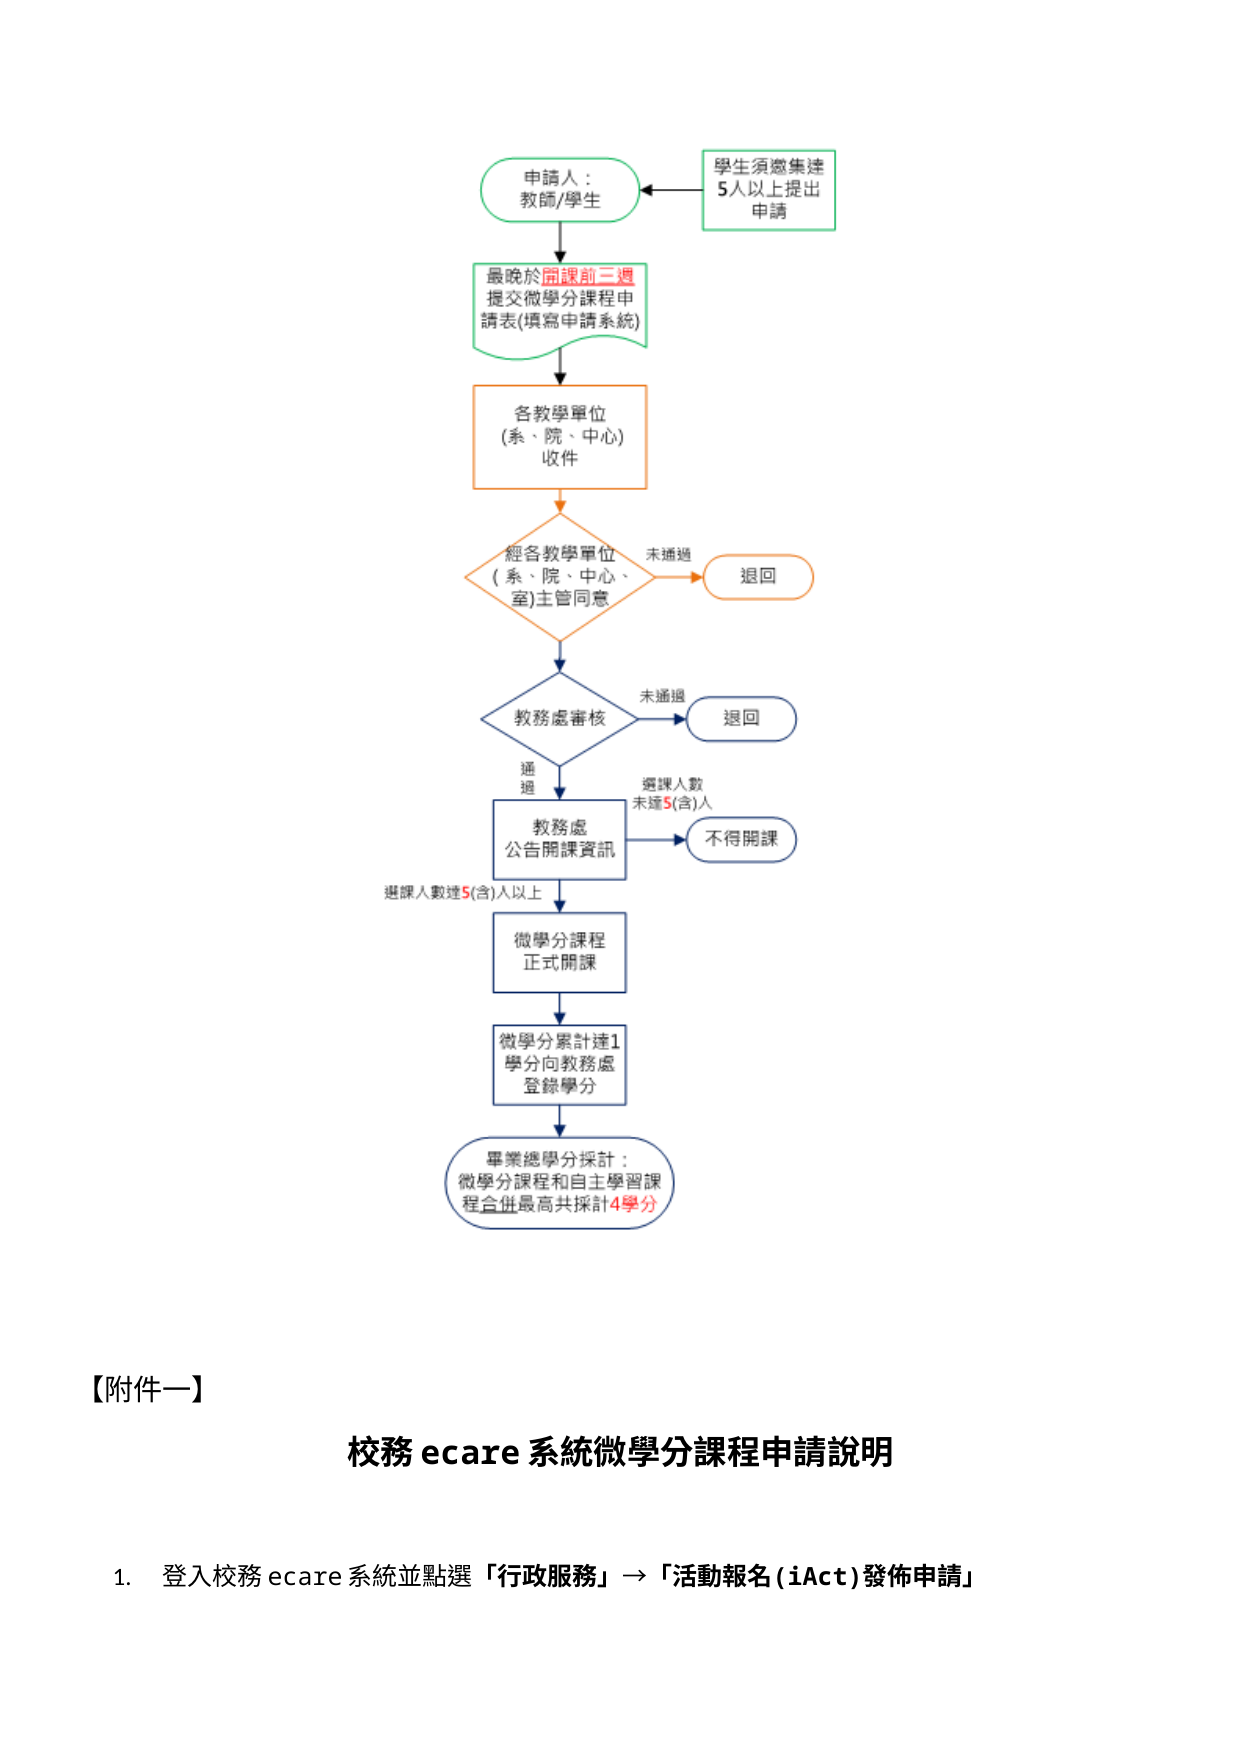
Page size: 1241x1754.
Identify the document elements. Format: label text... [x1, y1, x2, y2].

list 登入校務ecare系統並點選「行政服務」→「活動報名(iAct)發佈申請」 [112, 1533, 1165, 1596]
text 【附件一】 [75, 1346, 1165, 1408]
text 校務ecare系統微學分課程申請說明 [75, 1408, 1165, 1471]
